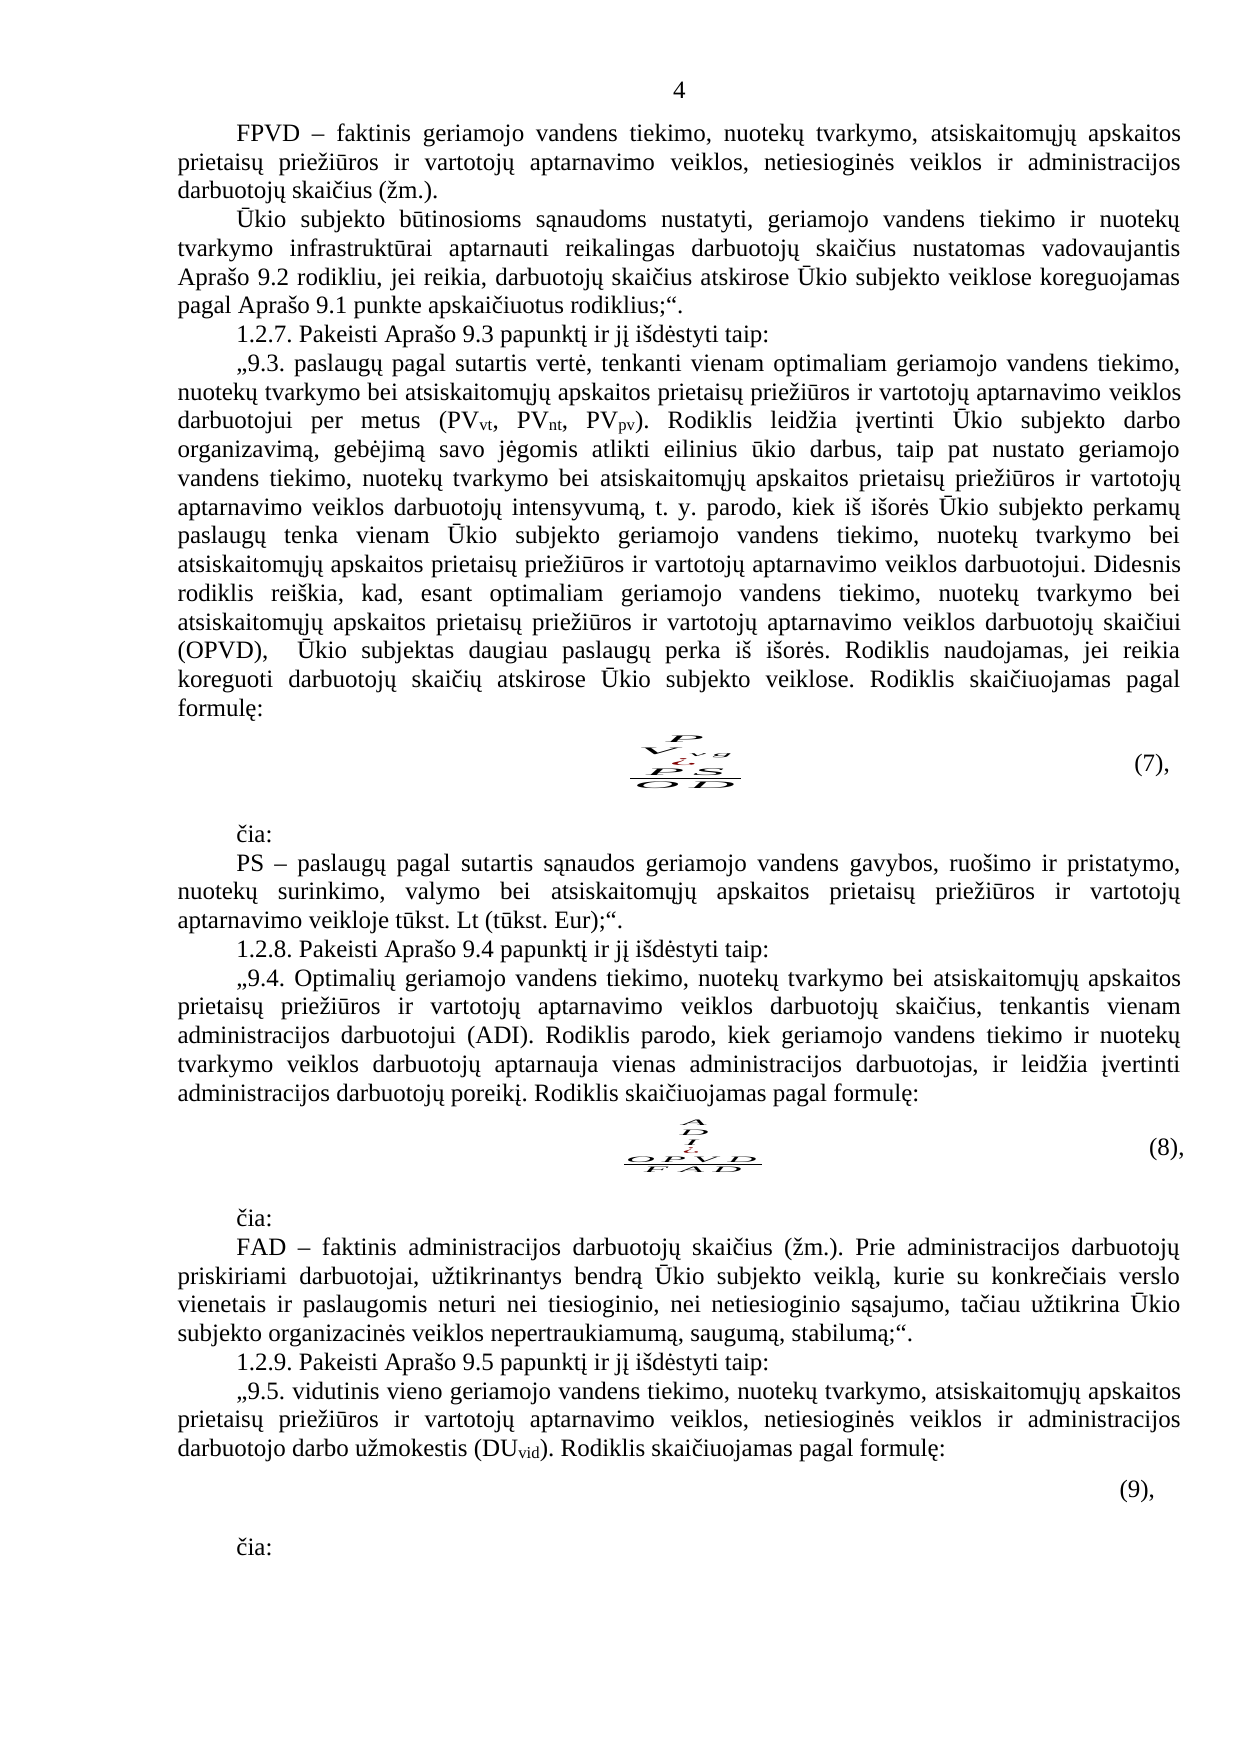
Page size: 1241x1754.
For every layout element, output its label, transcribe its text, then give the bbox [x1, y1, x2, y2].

text Ūkio subjekto būtinosioms sąnaudoms nustatyti, geriamojo vandens tiekimo ir nuotekų tvarkymo infrastruktūrai aptarnauti reikalingas darbuotojų skaičius nustatomas vadovaujantis Aprašo 9.2 rodikliu, jei reikia, darbuotojų skaičius atskirose Ūkio subjekto veiklose koreguojamas pagal Aprašo 9.1 punkte apskaičiuotus rodiklius;“. [177, 204, 1181, 319]
text FPVD – faktinis geriamojo vandens tiekimo, nuotekų tvarkymo, atsiskaitomųjų apskaitos prietaisų priežiūros ir vartotojų aptarnavimo veiklos, netiesioginės veiklos ir administracijos darbuotojų skaičius (žm.). [177, 118, 1181, 204]
text „9.4. Optimalių geriamojo vandens tiekimo, nuotekų tvarkymo bei atsiskaitomųjų apskaitos prietaisų priežiūros ir vartotojų aptarnavimo veiklos darbuotojų skaičius, tenkantis vienam administracijos darbuotojui (ADI). Rodiklis parodo, kiek geriamojo vandens tiekimo ir nuotekų tvarkymo veiklos darbuotojų aptarnauja vienas administracijos darbuotojas, ir leidžia įvertinti administracijos darbuotojų poreikį. Rodiklis skaičiuojamas pagal formulę: [177, 963, 1181, 1106]
table_header [248, 1462, 1034, 1503]
table_header (8), [1078, 1106, 1196, 1174]
text „9.5. vidutinis vieno geriamojo vandens tiekimo, nuotekų tvarkymo, atsiskaitomųjų apskaitos prietaisų priežiūros ir vartotojų aptarnavimo veiklos, netiesioginės veiklos ir administracijos darbuotojo darbo užmokestis (DUvid). Rodiklis skaičiuojamas pagal formulę: [177, 1376, 1181, 1462]
table_header [248, 1106, 1078, 1174]
text čia: [177, 819, 1181, 848]
text čia: [177, 1532, 1181, 1560]
table_header (7), [1063, 722, 1181, 790]
text PS – paslaugų pagal sutartis sąnaudos geriamojo vandens gavybos, ruošimo ir pristatymo, nuotekų surinkimo, valymo bei atsiskaitomųjų apskaitos prietaisų priežiūros ir vartotojų aptarnavimo veikloje tūkst. Lt (tūkst. Eur);“. [177, 848, 1181, 934]
text 1.2.8. Pakeisti Aprašo 9.4 papunktį ir jį išdėstyti taip: [177, 934, 1181, 963]
text „9.3. paslaugų pagal sutartis vertė, tenkanti vienam optimaliam geriamojo vandens tiekimo, nuotekų tvarkymo bei atsiskaitomųjų apskaitos prietaisų priežiūros ir vartotojų aptarnavimo veiklos darbuotojui per metus (PVvt, PVnt, PVpv). Rodiklis leidžia įvertinti Ūkio subjekto darbo organizavimą, gebėjimą savo jėgomis atlikti eilinius ūkio darbus, taip pat nustato geriamojo vandens tiekimo, nuotekų tvarkymo bei atsiskaitomųjų apskaitos prietaisų priežiūros ir vartotojų aptarnavimo veiklos darbuotojų intensyvumą, t. y. parodo, kiek iš išorės Ūkio subjekto perkamų paslaugų tenka vienam Ūkio subjekto geriamojo vandens tiekimo, nuotekų tvarkymo bei atsiskaitomųjų apskaitos prietaisų priežiūros ir vartotojų aptarnavimo veiklos darbuotojui. Didesnis rodiklis reiškia, kad, esant optimaliam geriamojo vandens tiekimo, nuotekų tvarkymo bei atsiskaitomųjų apskaitos prietaisų priežiūros ir vartotojų aptarnavimo veiklos darbuotojų skaičiui (OPVD), Ūkio subjektas daugiau paslaugų perka iš išorės. Rodiklis naudojamas, jei reikia koreguoti darbuotojų skaičių atskirose Ūkio subjekto veiklose. Rodiklis skaičiuojamas pagal formulę: [177, 348, 1181, 722]
text FAD – faktinis administracijos darbuotojų skaičius (žm.). Prie administracijos darbuotojų priskiriami darbuotojai, užtikrinantys bendrą Ūkio subjekto veiklą, kurie su konkrečiais verslo vienetais ir paslaugomis neturi nei tiesioginio, nei netiesioginio sąsajumo, tačiau užtikrina Ūkio subjekto organizacinės veiklos nepertraukiamumą, saugumą, stabilumą;“. [177, 1232, 1181, 1347]
table_header (9), [1034, 1462, 1181, 1503]
text 1.2.9. Pakeisti Aprašo 9.5 papunktį ir jį išdėstyti taip: [177, 1347, 1181, 1376]
text 1.2.7. Pakeisti Aprašo 9.3 papunktį ir jį išdėstyti taip: [177, 319, 1181, 348]
table_header [248, 722, 1063, 790]
text čia: [177, 1203, 1181, 1232]
